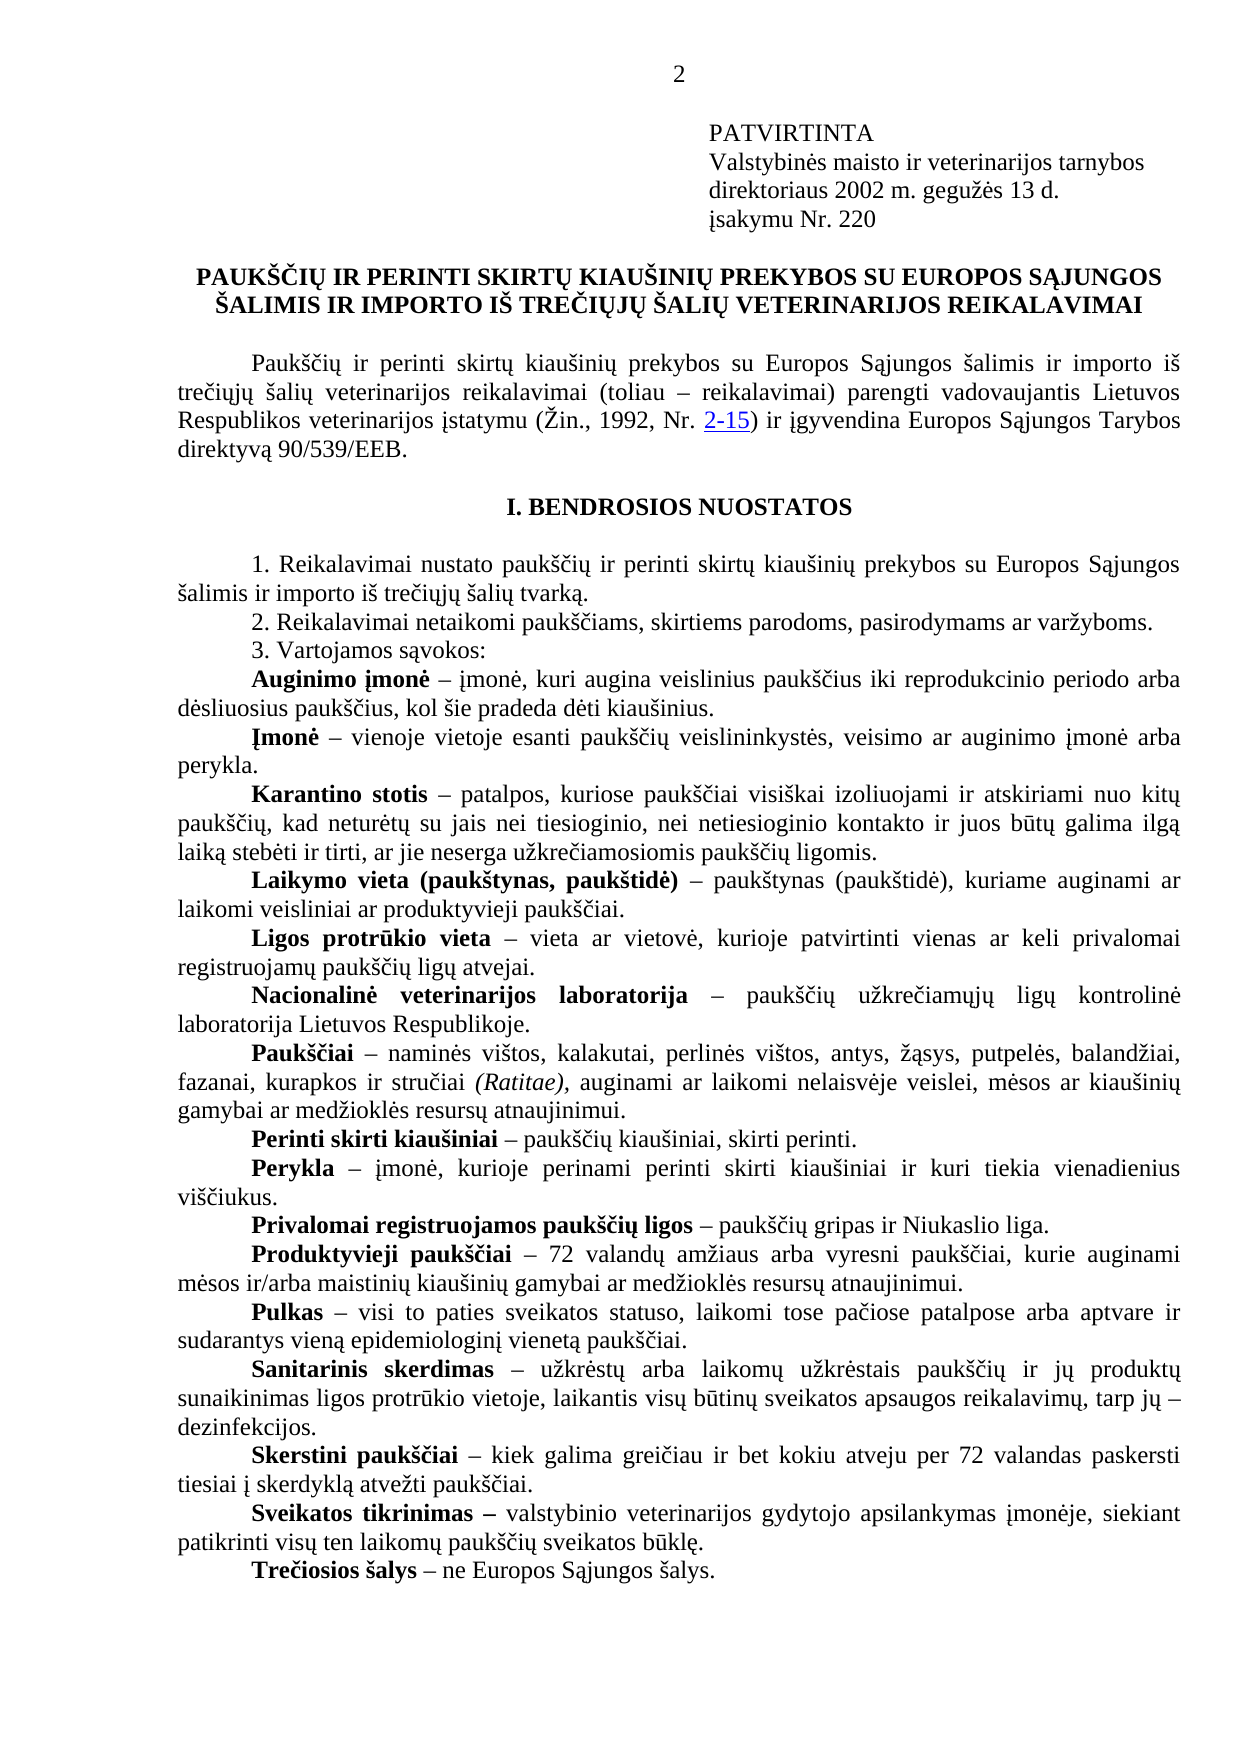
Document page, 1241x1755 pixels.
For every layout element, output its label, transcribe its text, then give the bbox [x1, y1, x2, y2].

text Laikymo vieta (paukštynas, paukštidė) – paukštynas (paukštidė), kuriame auginami ar laikomi veisliniai ar produktyvieji paukščiai. [177, 866, 1181, 923]
text Pulkas – visi to paties sveikatos statuso, laikomi tose pačiose patalpose arba aptvare ir sudarantys vieną epidemiologinį vienetą paukščiai. [177, 1297, 1181, 1354]
text Karantino stotis – patalpos, kuriose paukščiai visiškai izoliuojami ir atskiriami nuo kitų paukščių, kad neturėtų su jais nei tiesioginio, nei netiesioginio kontakto ir juos būtų galima ilgą laiką stebėti ir tirti, ar jie neserga užkrečiamosiomis paukščių ligomis. [177, 779, 1181, 866]
text Produktyvieji paukščiai – 72 valandų amžiaus arba vyresni paukščiai, kurie auginami mėsos ir/arba maistinių kiaušinių gamybai ar medžioklės resursų atnaujinimui. [177, 1239, 1181, 1297]
text direktoriaus 2002 m. gegužės 13 d. [177, 176, 1181, 204]
text paukščių ir perinTi skirtų kiaušinių prekybos su Europos Sąjungos šalimis ir importo iš trečiųjų šalių veterinarijos reikalavimai [177, 262, 1181, 319]
text Skerstini paukščiai – kiek galima greičiau ir bet kokiu atveju per 72 valandas paskersti tiesiai į skerdyklą atvežti paukščiai. [177, 1441, 1181, 1498]
text I. Bendrosios nuostatos [177, 492, 1181, 521]
text Perykla – įmonė, kurioje perinami perinti skirti kiaušiniai ir kuri tiekia vienadienius viščiukus. [177, 1153, 1181, 1211]
text Nacionalinė veterinarijos laboratorija – paukščių užkrečiamųjų ligų kontrolinė laboratorija Lietuvos Respublikoje. [177, 981, 1181, 1038]
text Valstybinės maisto ir veterinarijos tarnybos [177, 147, 1181, 176]
text Auginimo įmonė – įmonė, kuri augina veislinius paukščius iki reprodukcinio periodo arba dėsliuosius paukščius, kol šie pradeda dėti kiaušinius. [177, 664, 1181, 722]
text PATVIRTINTA [709, 118, 1181, 147]
text 3. Vartojamos sąvokos: [177, 636, 1181, 664]
text Perinti skirti kiaušiniai – paukščių kiaušiniai, skirti perinti. [177, 1124, 1181, 1153]
text 2. Reikalavimai netaikomi paukščiams, skirtiems parodoms, pasirodymams ar varžyboms. [177, 607, 1181, 636]
text Ligos protrūkio vieta – vieta ar vietovė, kurioje patvirtinti vienas ar keli privalomai registruojamų paukščių ligų atvejai. [177, 923, 1181, 981]
text įsakymu Nr. 220 [177, 204, 1181, 233]
text Trečiosios šalys – ne Europos Sąjungos šalys. [177, 1556, 1181, 1584]
text Įmonė – vienoje vietoje esanti paukščių veislininkystės, veisimo ar auginimo įmonė arba perykla. [177, 722, 1181, 779]
text Privalomai registruojamos paukščių ligos – paukščių gripas ir Niukaslio liga. [177, 1211, 1181, 1239]
text 1. Reikalavimai nustato paukščių ir perinti skirtų kiaušinių prekybos su Europos Sąjungos šalimis ir importo iš trečiųjų šalių tvarką. [177, 549, 1181, 607]
text Sveikatos tikrinimas – valstybinio veterinarijos gydytojo apsilankymas įmonėje, siekiant patikrinti visų ten laikomų paukščių sveikatos būklę. [177, 1498, 1181, 1556]
text Paukščių ir perinti skirtų kiaušinių prekybos su Europos Sąjungos šalimis ir importo iš trečiųjų šalių veterinarijos reikalavimai (toliau – reikalavimai) parengti vadovaujantis Lietuvos Respublikos veterinarijos įstatymu (Žin., 1992, Nr. 2-15) ir įgyvendina Europos Sąjungos Tarybos direktyvą 90/539/EEB. [177, 348, 1181, 463]
text Sanitarinis skerdimas – užkrėstų arba laikomų užkrėstais paukščių ir jų produktų sunaikinimas ligos protrūkio vietoje, laikantis visų būtinų sveikatos apsaugos reikalavimų, tarp jų – dezinfekcijos. [177, 1354, 1181, 1441]
text Paukščiai – naminės vištos, kalakutai, perlinės vištos, antys, žąsys, putpelės, balandžiai, fazanai, kurapkos ir stručiai (Ratitae), auginami ar laikomi nelaisvėje veislei, mėsos ar kiaušinių gamybai ar medžioklės resursų atnaujinimui. [177, 1038, 1181, 1124]
